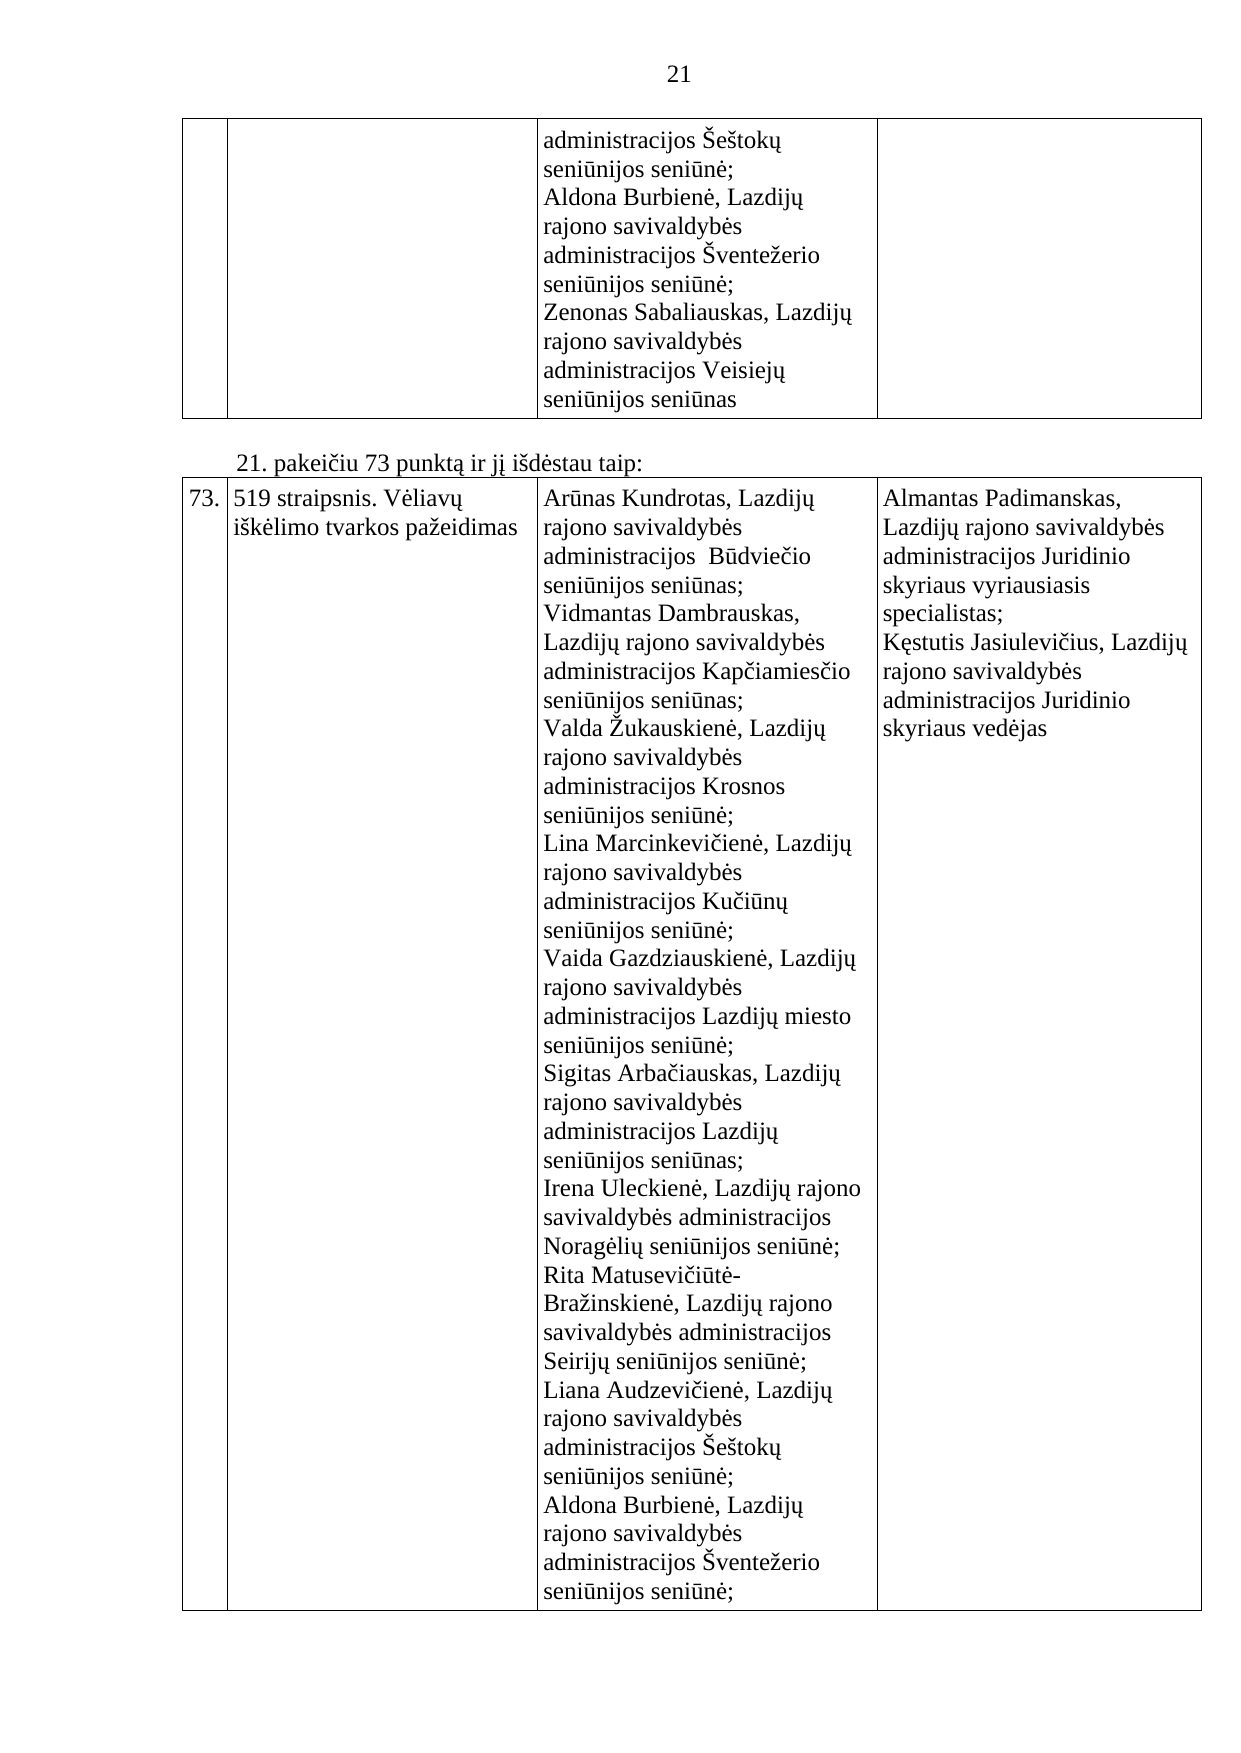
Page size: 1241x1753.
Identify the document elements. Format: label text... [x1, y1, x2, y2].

text 21. pakeičiu 73 punktą ir jį išdėstau taip: [177, 448, 1181, 477]
table_header Arūnas Kundrotas, Lazdijų rajono savivaldybės administracijos Būdviečio seniūnijos seniūnas; Vidmantas Dambrauskas, Lazdijų rajono savivaldybės administracijos Kapčiamiesčio seniūnijos seniūnas; Valda Žukauskienė, Lazdijų rajono savivaldybės administracijos Krosnos seniūnijos seniūnė; Lina Marcinkevičienė, Lazdijų rajono savivaldybės administracijos Kučiūnų seniūnijos seniūnė; Vaida Gazdziauskienė, Lazdijų rajono savivaldybės administracijos Lazdijų miesto seniūnijos seniūnė; Sigitas Arbačiauskas, Lazdijų rajono savivaldybės administracijos Lazdijų seniūnijos seniūnas; Irena Uleckienė, Lazdijų rajono savivaldybės administracijos Noragėlių seniūnijos seniūnė; Rita Matusevičiūtė-Bražinskienė, Lazdijų rajono savivaldybės administracijos Seirijų seniūnijos seniūnė; Liana Audzevičienė, Lazdijų rajono savivaldybės administracijos Šeštokų seniūnijos seniūnė; Aldona Burbienė, Lazdijų rajono savivaldybės administracijos Šventežerio seniūnijos seniūnė; [538, 478, 877, 1610]
table_header 519 straipsnis. Vėliavų iškėlimo tvarkos pažeidimas [228, 478, 537, 1610]
table_header Almantas Padimanskas, Lazdijų rajono savivaldybės administracijos Juridinio skyriaus vyriausiasis specialistas; Kęstutis Jasiulevičius, Lazdijų rajono savivaldybės administracijos Juridinio skyriaus vedėjas [878, 478, 1201, 1610]
table_header administracijos Šeštokų seniūnijos seniūnė; Aldona Burbienė, Lazdijų rajono savivaldybės administracijos Šventežerio seniūnijos seniūnė; Zenonas Sabaliauskas, Lazdijų rajono savivaldybės administracijos Veisiejų seniūnijos seniūnas [538, 119, 877, 418]
table_header [878, 119, 1201, 418]
table_header [228, 119, 537, 418]
table_header [183, 119, 227, 418]
table_header 73. [183, 478, 227, 1610]
